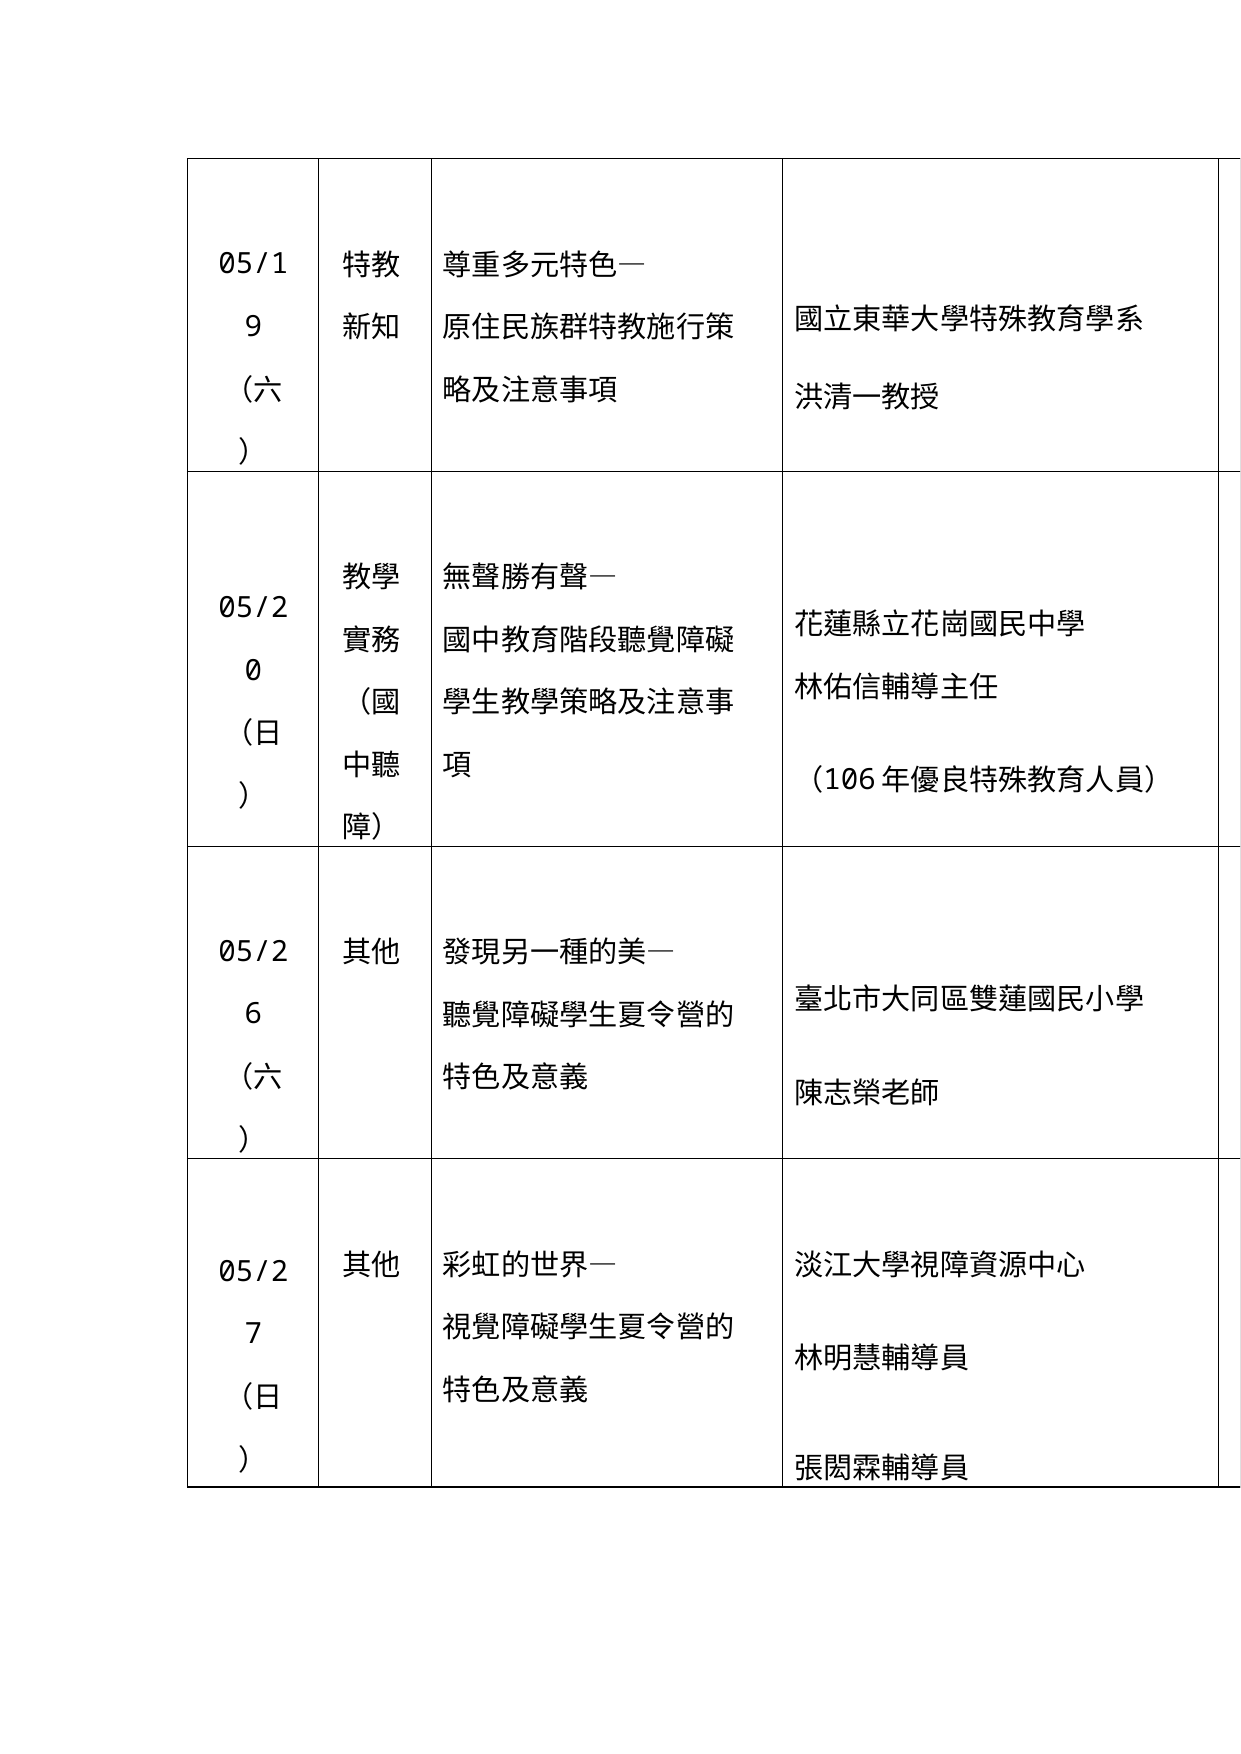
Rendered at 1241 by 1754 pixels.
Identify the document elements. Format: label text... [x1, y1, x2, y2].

table_cell 淡江大學視障資源中心 林明慧輔導員 張閎霖輔導員 [783, 1159, 1218, 1486]
table_cell 05/27（日） [188, 1159, 318, 1486]
table_cell 其他 [319, 847, 431, 1158]
table_cell 花蓮縣立花崗國民中學 林佑信輔導主任 （106年優良特殊教育人員） [783, 472, 1218, 846]
table_cell 05/26（六） [188, 847, 318, 1158]
table_cell 國立東華大學特殊教育學系 洪清一教授 [783, 159, 1218, 471]
table_cell 05/19（六） [188, 159, 318, 471]
table_cell 發現另一種的美— 聽覺障礙學生夏令營的特色及意義 [432, 847, 782, 1158]
table_cell [1219, 1159, 1240, 1486]
table_cell [1219, 472, 1240, 846]
table_cell 教學實務 （國中聽障） [319, 472, 431, 846]
table_cell [1219, 847, 1240, 1158]
table_cell 05/20（日） [188, 472, 318, 846]
table_cell 尊重多元特色— 原住民族群特教施行策略及注意事項 [432, 159, 782, 471]
table_cell 無聲勝有聲— 國中教育階段聽覺障礙學生教學策略及注意事項 [432, 472, 782, 846]
table_cell [1219, 159, 1240, 471]
table_cell 其他 [319, 1159, 431, 1486]
table_cell 彩虹的世界— 視覺障礙學生夏令營的特色及意義 [432, 1159, 782, 1486]
table_cell 臺北市大同區雙蓮國民小學 陳志榮老師 [783, 847, 1218, 1158]
table_cell 特教新知 [319, 159, 431, 471]
